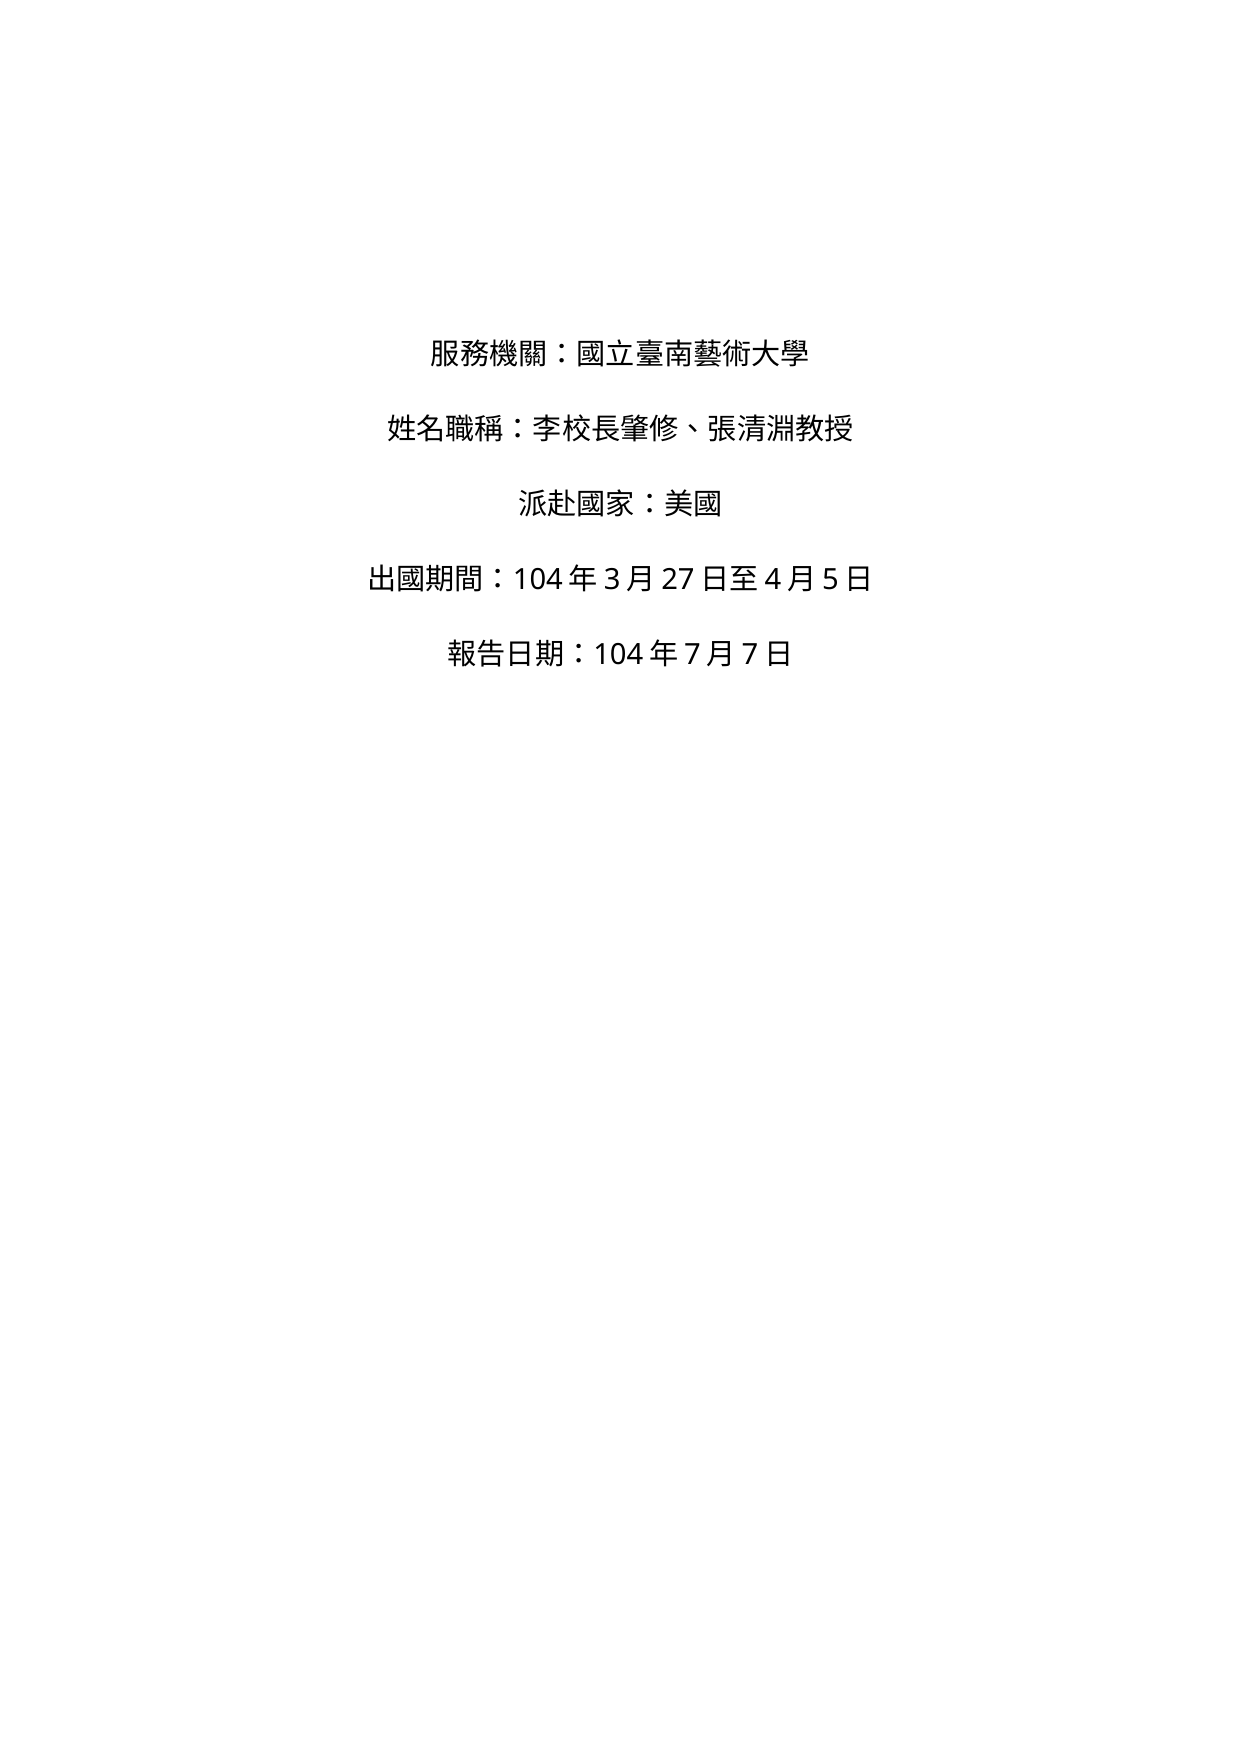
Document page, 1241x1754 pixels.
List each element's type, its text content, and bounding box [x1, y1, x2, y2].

text 派赴國家：美國 [187, 464, 1053, 539]
text 姓名職稱：李校長肇修、張清淵教授 [187, 389, 1053, 464]
text 服務機關：國立臺南藝術大學 [187, 314, 1053, 389]
text 出國期間：104年3月27日至4月5日 [187, 539, 1053, 614]
text 報告日期：104年7月7日 [187, 614, 1053, 689]
